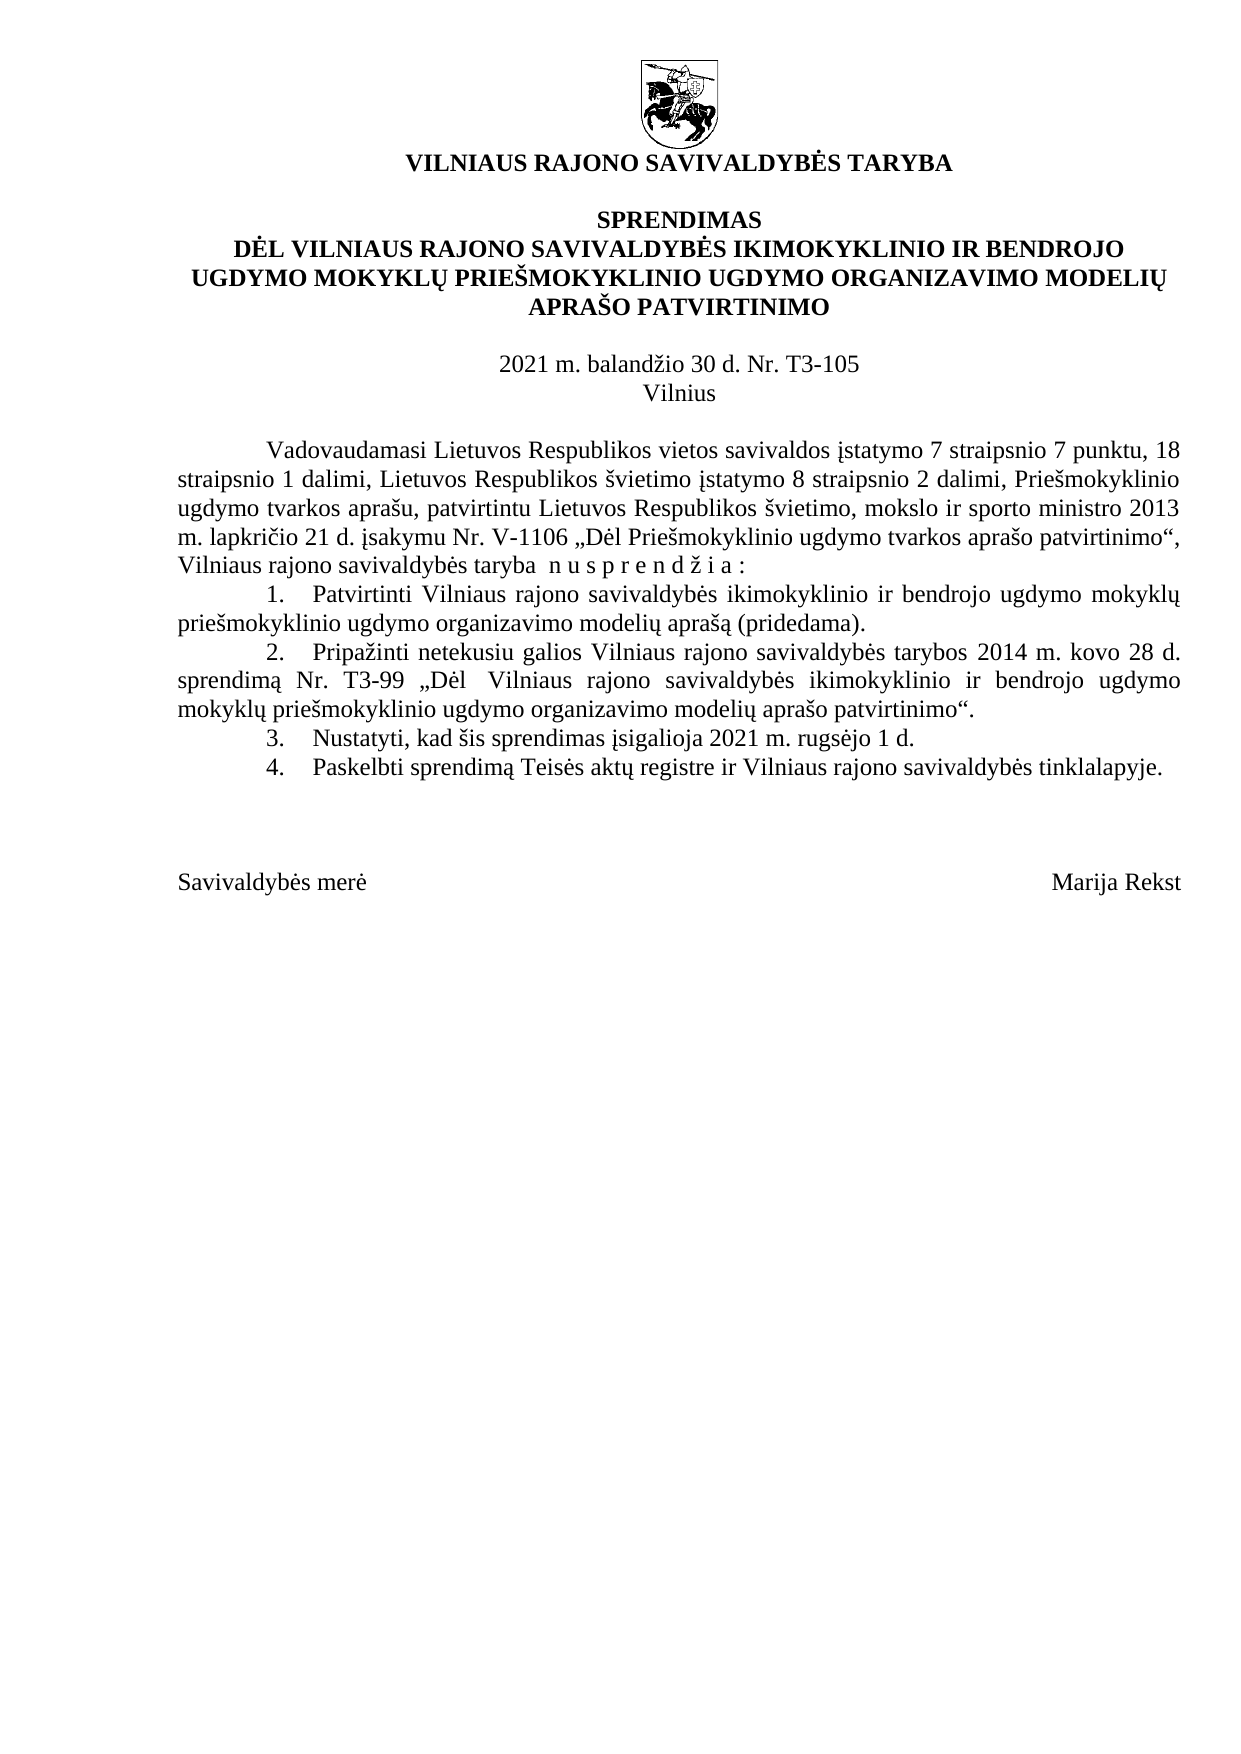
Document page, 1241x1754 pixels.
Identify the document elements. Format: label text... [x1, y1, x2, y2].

text 4. Paskelbti sprendimą Teisės aktų registre ir Vilniaus rajono savivaldybės tinklalapyje. [177, 752, 1181, 781]
text 2. Pripažinti netekusiu galios Vilniaus rajono savivaldybės tarybos 2014 m. kovo 28 d. sprendimą Nr. T3-99 „Dėl Vilniaus rajono savivaldybės ikimokyklinio ir bendrojo ugdymo mokyklų priešmokyklinio ugdymo organizavimo modelių aprašo patvirtinimo“. [177, 637, 1181, 723]
text 3. Nustatyti, kad šis sprendimas įsigalioja 2021 m. rugsėjo 1 d. [177, 723, 1181, 752]
text Savivaldybės merė Marija Rekst [177, 867, 1181, 896]
text SPRENDIMAS [177, 206, 1181, 234]
text Vadovaudamasi Lietuvos Respublikos vietos savivaldos įstatymo 7 straipsnio 7 punktu, 18 straipsnio 1 dalimi, Lietuvos Respublikos švietimo įstatymo 8 straipsnio 2 dalimi, Priešmokyklinio ugdymo tvarkos aprašu, patvirtintu Lietuvos Respublikos švietimo, mokslo ir sporto ministro 2013 m. lapkričio 21 d. įsakymu Nr. V-1106 „Dėl Priešmokyklinio ugdymo tvarkos aprašo patvirtinimo“, Vilniaus rajono savivaldybės taryba nusprendžia: [177, 436, 1181, 579]
text VILNIAUS RAJONO SAVIVALDYBĖS TARYBA [177, 148, 1181, 177]
text 1. Patvirtinti Vilniaus rajono savivaldybės ikimokyklinio ir bendrojo ugdymo mokyklų priešmokyklinio ugdymo organizavimo modelių aprašą (pridedama). [177, 579, 1181, 637]
text DĖL VILNIAUS RAJONO SAVIVALDYBĖS IKIMOKYKLINIO IR BENDROJO UGDYMO MOKYKLŲ PRIEŠMOKYKLINIO UGDYMO ORGANIZAVIMO MODELIŲ APRAŠO PATVIRTINIMO [177, 234, 1181, 321]
text 2021 m. balandžio 30 d. Nr. T3-105 Vilnius [177, 349, 1181, 407]
